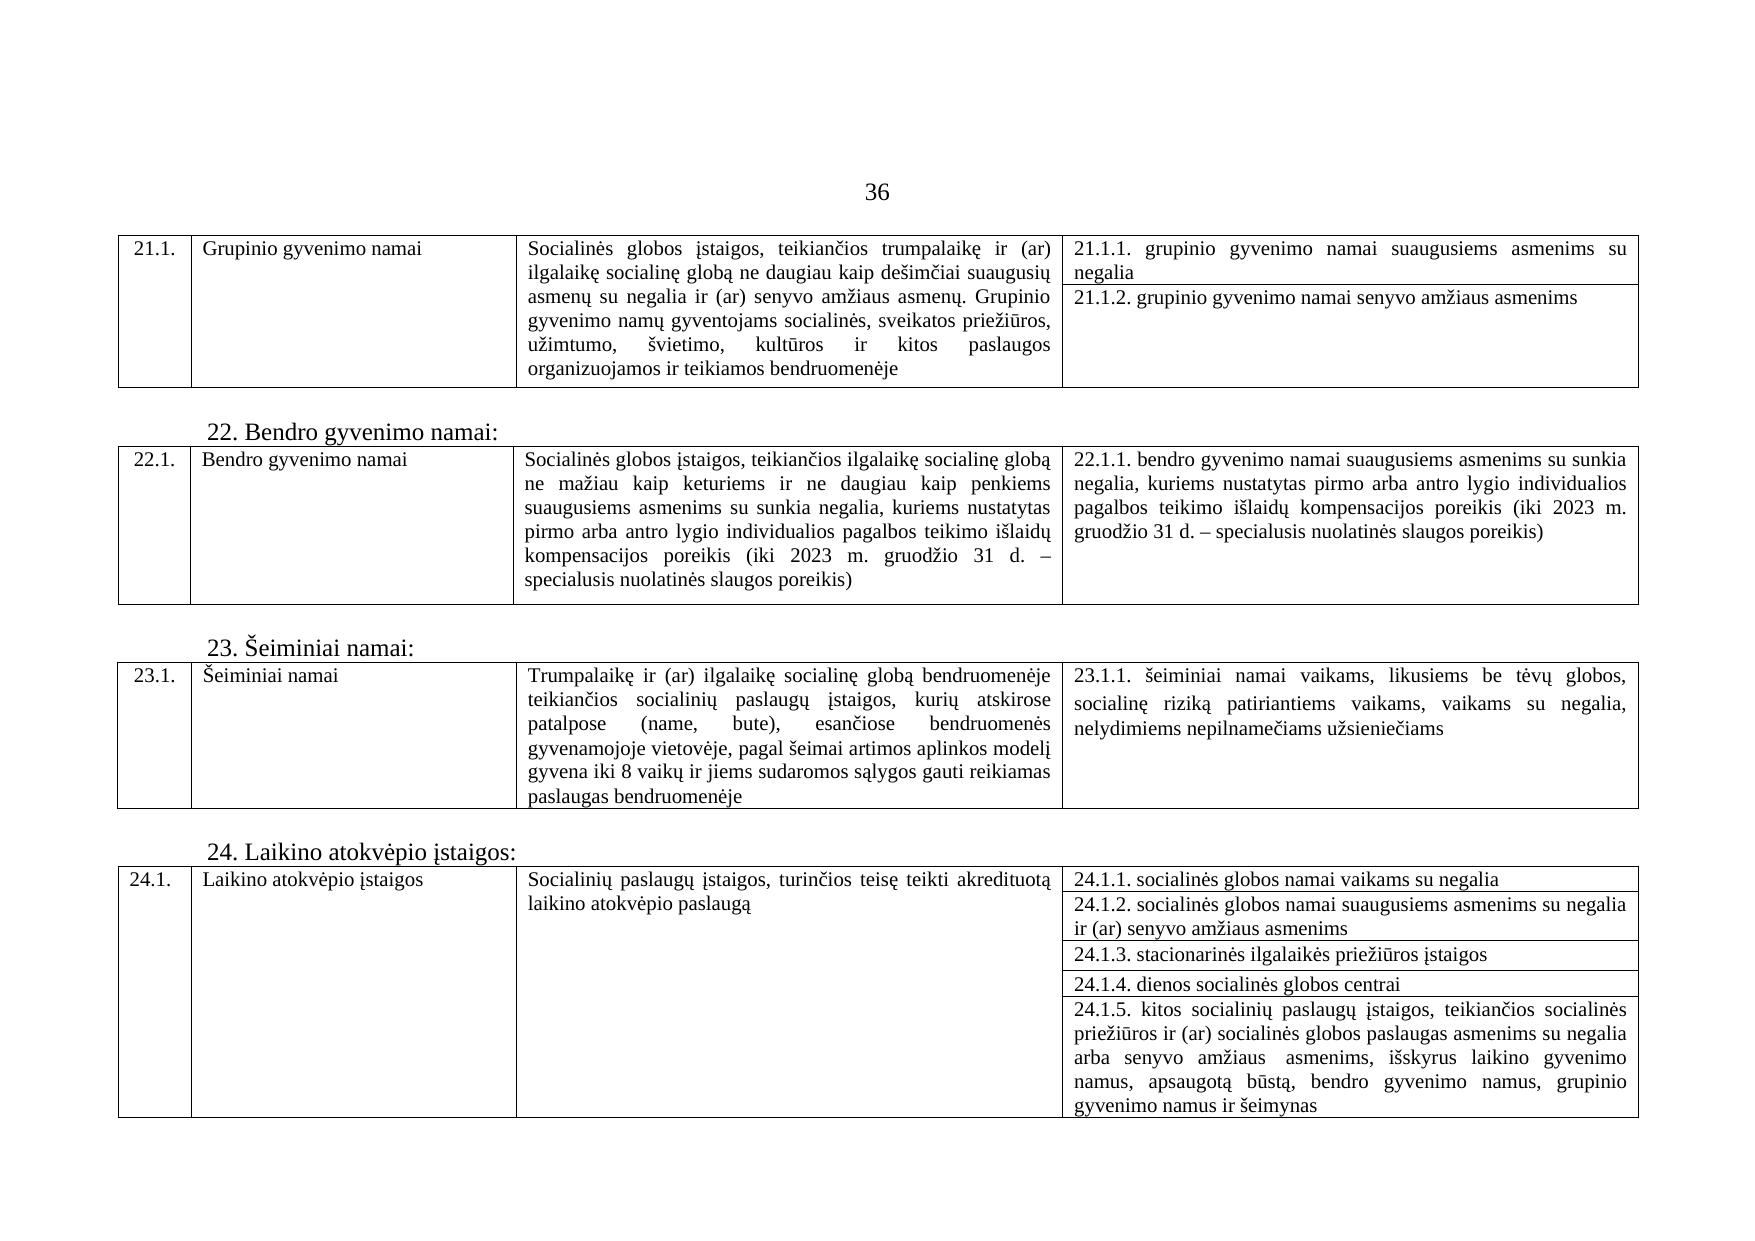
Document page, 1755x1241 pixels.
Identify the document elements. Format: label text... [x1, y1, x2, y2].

table_header 23.1.1. šeiminiai namai vaikams, likusiems be tėvų globos, socialinę riziką patiriantiems vaikams, vaikams su negalia, nelydimiems nepilnamečiams užsieniečiams [1063, 663, 1638, 808]
table_header 24.1. [119, 867, 191, 1117]
table_cell 24.1.2. socialinės globos namai suaugusiems asmenims su negalia ir (ar) senyvo amžiaus asmenims [1063, 892, 1638, 940]
table_header Socialinės globos įstaigos, teikiančios ilgalaikę socialinę globą ne mažiau kaip keturiems ir ne daugiau kaip penkiems suaugusiems asmenims su sunkia negalia, kuriems nustatytas pirmo arba antro lygio individualios pagalbos teikimo išlaidų kompensacijos poreikis (iki 2023 m. gruodžio 31 d. – specialusis nuolatinės slaugos poreikis) [514, 447, 1062, 604]
table_cell 24.1.3. stacionarinės ilgalaikės priežiūros įstaigos [1063, 941, 1638, 970]
table_header 24.1.1. socialinės globos namai vaikams su negalia [1063, 867, 1638, 891]
table_header 22.1.1. bendro gyvenimo namai suaugusiems asmenims su sunkia negalia, kuriems nustatytas pirmo arba antro lygio individualios pagalbos teikimo išlaidų kompensacijos poreikis (iki 2023 m. gruodžio 31 d. – specialusis nuolatinės slaugos poreikis) [1063, 447, 1638, 604]
table_header Laikino atokvėpio įstaigos [192, 867, 516, 1117]
table_header 21.1. [119, 236, 191, 387]
table_header Socialinių paslaugų įstaigos, turinčios teisę teikti akredituotą laikino atokvėpio paslaugą [517, 867, 1062, 1117]
text 23. Šeiminiai namai: [118, 633, 1636, 662]
table_header Bendro gyvenimo namai [191, 447, 513, 604]
table_cell 24.1.4. dienos socialinės globos centrai [1063, 971, 1638, 996]
table_cell 21.1.2. grupinio gyvenimo namai senyvo amžiaus asmenims [1063, 285, 1638, 387]
table_header Trumpalaikę ir (ar) ilgalaikę socialinę globą bendruomenėje teikiančios socialinių paslaugų įstaigos, kurių atskirose patalpose (name, bute), esančiose bendruomenės gyvenamojoje vietovėje, pagal šeimai artimos aplinkos modelį gyvena iki 8 vaikų ir jiems sudaromos sąlygos gauti reikiamas paslaugas bendruomenėje [517, 663, 1062, 808]
text 24. Laikino atokvėpio įstaigos: [118, 837, 1636, 866]
table_header Šeiminiai namai [192, 663, 516, 808]
text 22. Bendro gyvenimo namai: [118, 417, 1636, 446]
table_header 21.1.1. grupinio gyvenimo namai suaugusiems asmenims su negalia [1063, 236, 1638, 284]
table_header 22.1. [119, 447, 190, 604]
table_header 23.1. [118, 663, 191, 808]
table_header Socialinės globos įstaigos, teikiančios trumpalaikę ir (ar) ilgalaikę socialinę globą ne daugiau kaip dešimčiai suaugusių asmenų su negalia ir (ar) senyvo amžiaus asmenų. Grupinio gyvenimo namų gyventojams socialinės, sveikatos priežiūros, užimtumo, švietimo, kultūros ir kitos paslaugos organizuojamos ir teikiamos bendruomenėje [517, 236, 1062, 387]
table_header Grupinio gyvenimo namai [192, 236, 516, 387]
table_cell 24.1.5. kitos socialinių paslaugų įstaigos, teikiančios socialinės priežiūros ir (ar) socialinės globos paslaugas asmenims su negalia arba senyvo amžiaus asmenims, išskyrus laikino gyvenimo namus, apsaugotą būstą, bendro gyvenimo namus, grupinio gyvenimo namus ir šeimynas [1063, 997, 1638, 1117]
